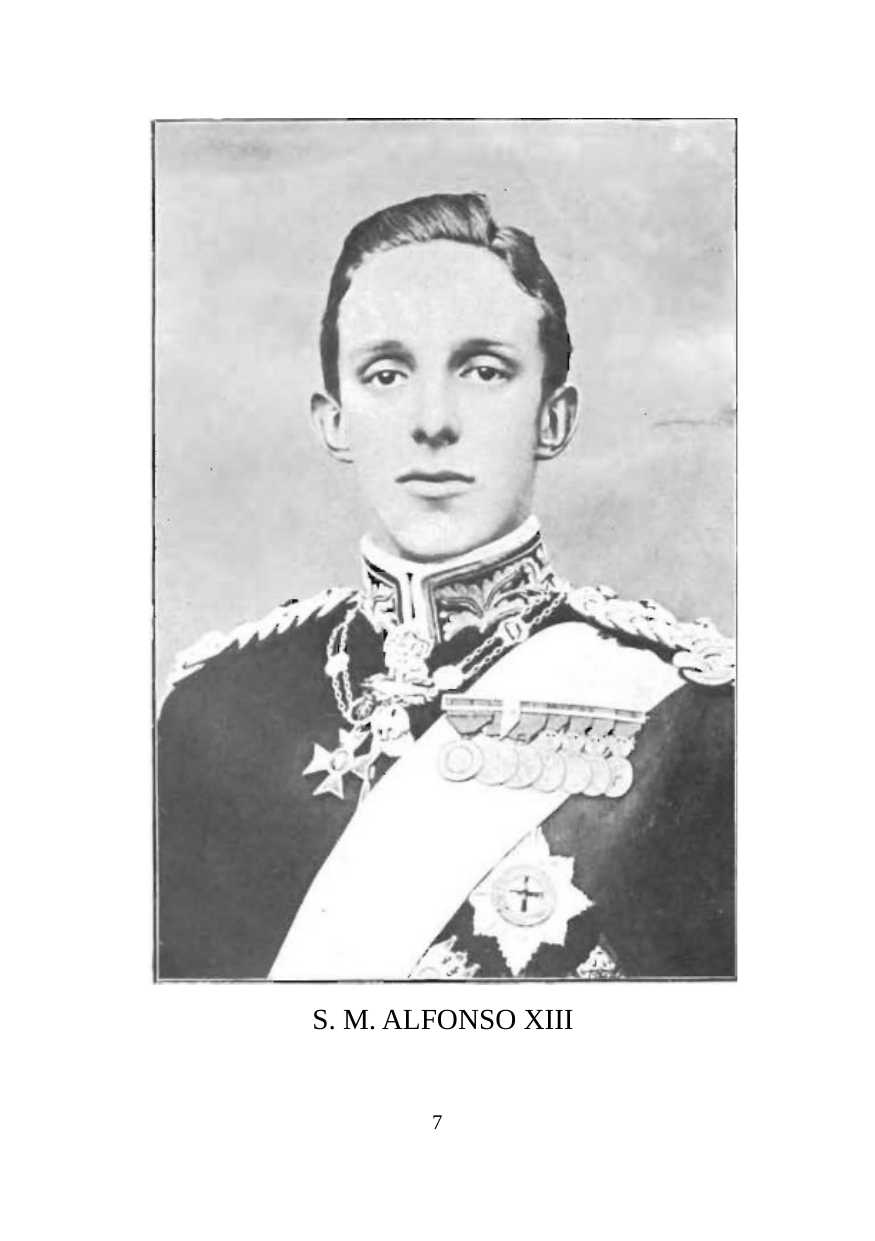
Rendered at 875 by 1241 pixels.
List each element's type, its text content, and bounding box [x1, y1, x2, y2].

picture [148, 118, 738, 985]
text S. M. ALFONSO XIII [118, 118, 768, 1036]
